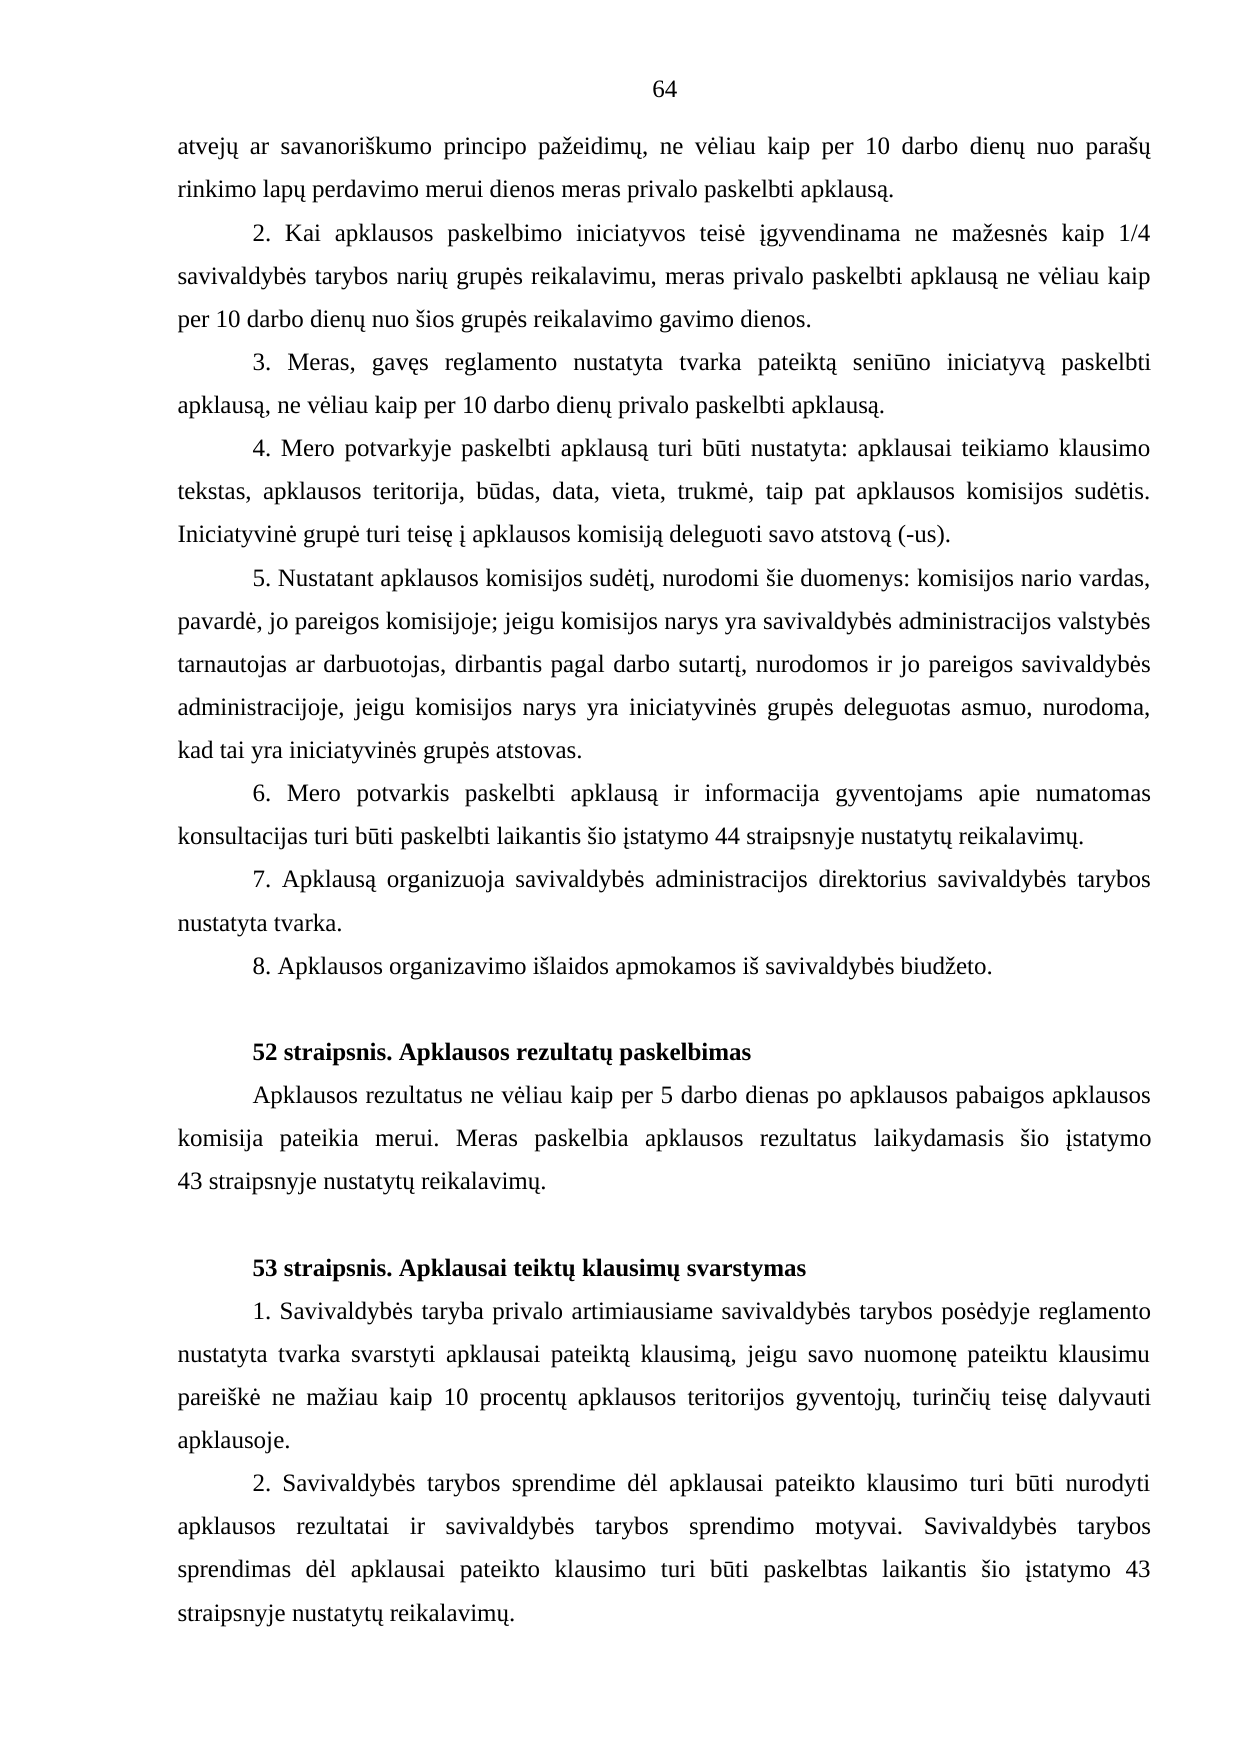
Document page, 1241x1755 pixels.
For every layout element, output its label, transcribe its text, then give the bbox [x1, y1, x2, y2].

text 53 straipsnis. Apklausai teiktų klausimų svarstymas [177, 1253, 1152, 1281]
text Apklausos rezultatus ne vėliau kaip per 5 darbo dienas po apklausos pabaigos apklausos komisija pateikia merui. Meras paskelbia apklausos rezultatus laikydamasis šio įstatymo 43 straipsnyje nustatytų reikalavimų. [177, 1080, 1152, 1195]
text 2. Savivaldybės tarybos sprendime dėl apklausai pateikto klausimo turi būti nurodyti apklausos rezultatai ir savivaldybės tarybos sprendimo motyvai. Savivaldybės tarybos sprendimas dėl apklausai pateikto klausimo turi būti paskelbtas laikantis šio įstatymo 43 straipsnyje nustatytų reikalavimų. [177, 1468, 1152, 1626]
text 8. Apklausos organizavimo išlaidos apmokamos iš savivaldybės biudžeto. [177, 951, 1152, 979]
text 7. Apklausą organizuoja savivaldybės administracijos direktorius savivaldybės tarybos nustatyta tvarka. [177, 864, 1152, 936]
text 3. Meras, gavęs reglamento nustatyta tvarka pateiktą seniūno iniciatyvą paskelbti apklausą, ne vėliau kaip per 10 darbo dienų privalo paskelbti apklausą. [177, 347, 1152, 419]
text 6. Mero potvarkis paskelbti apklausą ir informacija gyventojams apie numatomas konsultacijas turi būti paskelbti laikantis šio įstatymo 44 straipsnyje nustatytų reikalavimų. [177, 778, 1152, 850]
text 52 straipsnis. Apklausos rezultatų paskelbimas [177, 1037, 1152, 1066]
text 2. Kai apklausos paskelbimo iniciatyvos teisė įgyvendinama ne mažesnės kaip 1/4 savivaldybės tarybos narių grupės reikalavimu, meras privalo paskelbti apklausą ne vėliau kaip per 10 darbo dienų nuo šios grupės reikalavimo gavimo dienos. [177, 218, 1152, 333]
text 4. Mero potvarkyje paskelbti apklausą turi būti nustatyta: apklausai teikiamo klausimo tekstas, apklausos teritorija, būdas, data, vieta, trukmė, taip pat apklausos komisijos sudėtis. Iniciatyvinė grupė turi teisę į apklausos komisiją deleguoti savo atstovą (-us). [177, 433, 1152, 548]
text 5. Nustatant apklausos komisijos sudėtį, nurodomi šie duomenys: komisijos nario vardas, pavardė, jo pareigos komisijoje; jeigu komisijos narys yra savivaldybės administracijos valstybės tarnautojas ar darbuotojas, dirbantis pagal darbo sutartį, nurodomos ir jo pareigos savivaldybės administracijoje, jeigu komisijos narys yra iniciatyvinės grupės deleguotas asmuo, nurodoma, kad tai yra iniciatyvinės grupės atstovas. [177, 563, 1152, 764]
text atvejų ar savanoriškumo principo pažeidimų, ne vėliau kaip per 10 darbo dienų nuo parašų rinkimo lapų perdavimo merui dienos meras privalo paskelbti apklausą. [177, 131, 1152, 203]
text 1. Savivaldybės taryba privalo artimiausiame savivaldybės tarybos posėdyje reglamento nustatyta tvarka svarstyti apklausai pateiktą klausimą, jeigu savo nuomonę pateiktu klausimu pareiškė ne mažiau kaip 10 procentų apklausos teritorijos gyventojų, turinčių teisę dalyvauti apklausoje. [177, 1296, 1152, 1454]
